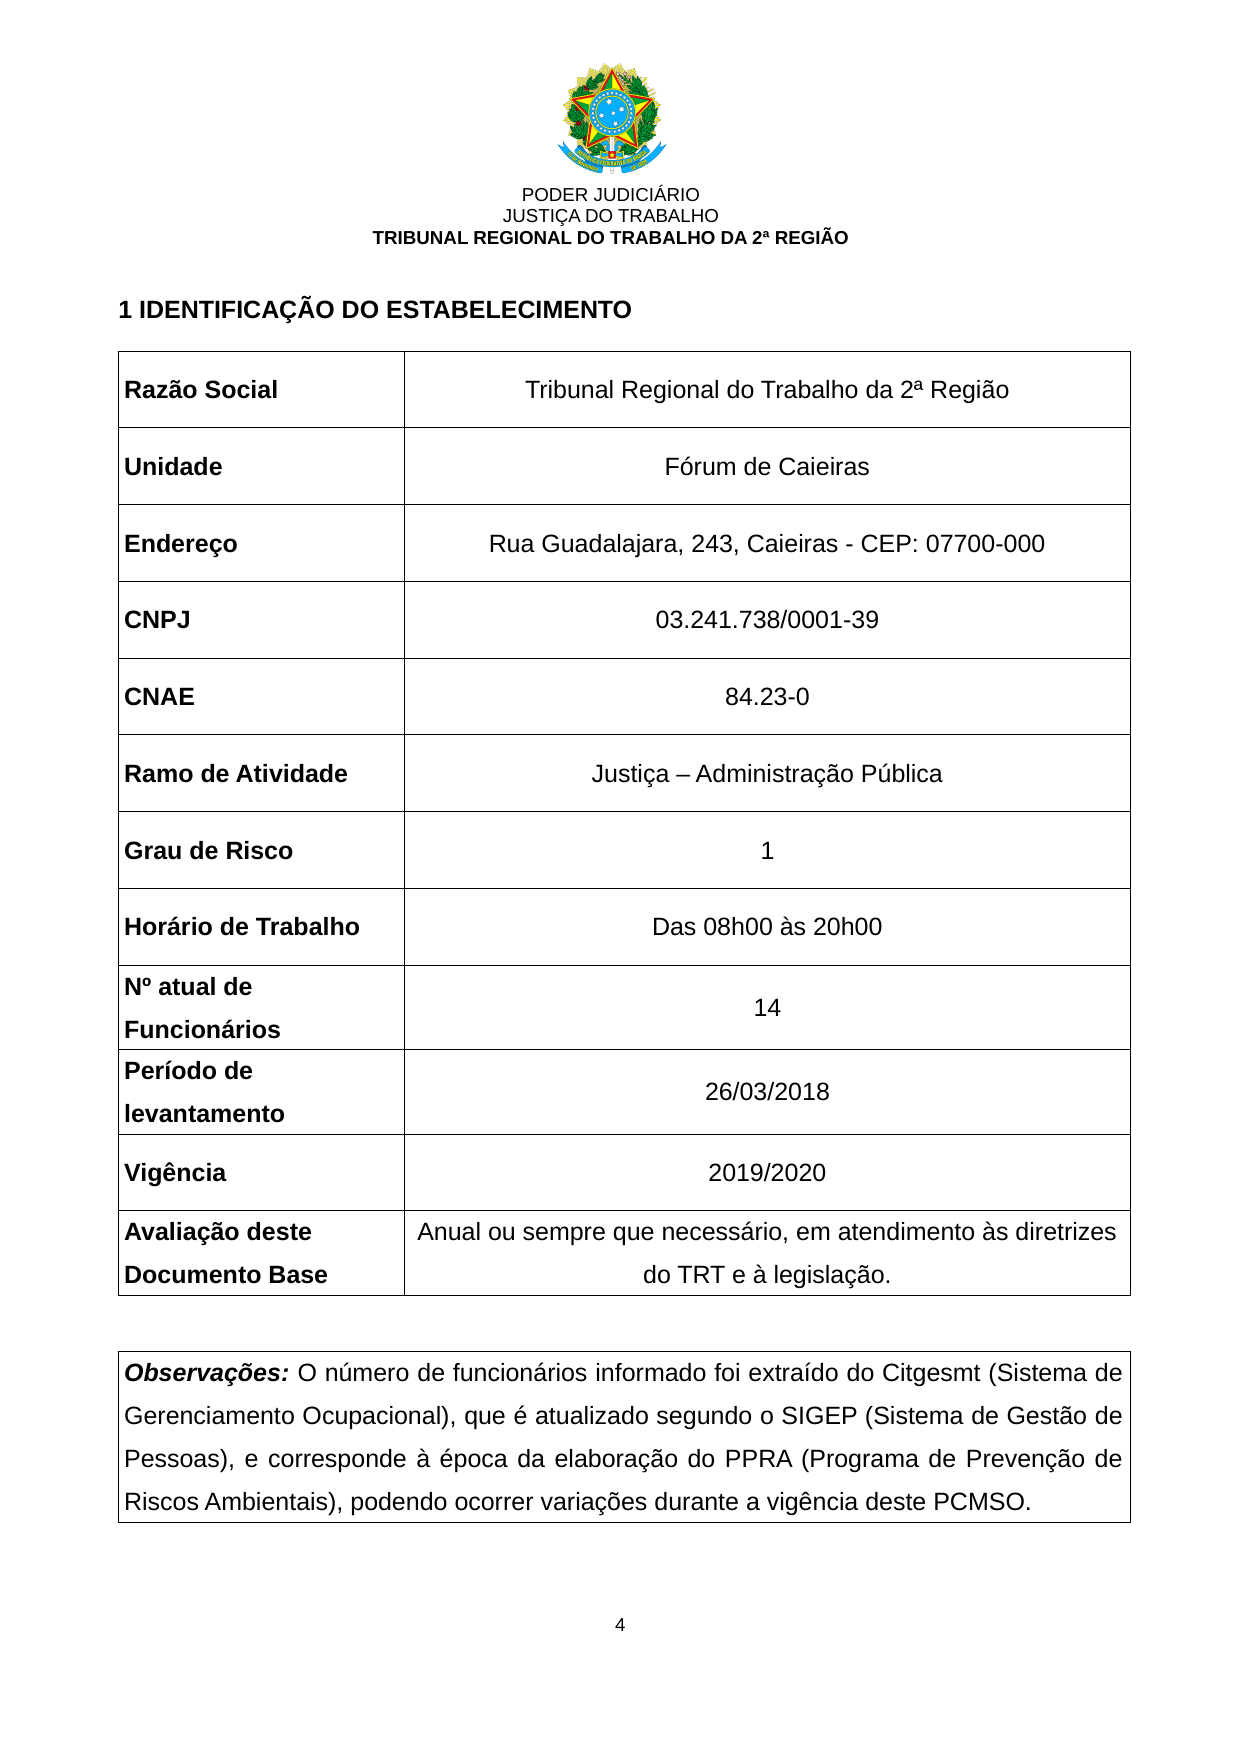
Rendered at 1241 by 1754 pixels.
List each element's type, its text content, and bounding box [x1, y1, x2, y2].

table_cell Justiça – Administração Pública [405, 735, 1130, 811]
table_header Razão Social [119, 352, 404, 427]
table_header Tribunal Regional do Trabalho da 2ª Região [405, 352, 1130, 427]
table_cell Nº atual de Funcionários [119, 966, 404, 1049]
table_header Observações: O número de funcionários informado foi extraído do Citgesmt (Sistema de Gerenciamento Ocupacional), que é atualizado segundo o SIGEP (Sistema de Gestão de Pessoas), e corresponde à época da elaboração do PPRA (Programa de Prevenção de Riscos Ambientais), podendo ocorrer variações durante a vigência deste PCMSO. [119, 1352, 1130, 1522]
table_cell Endereço [119, 505, 404, 581]
table_cell Horário de Trabalho [119, 889, 404, 965]
table_cell Anual ou sempre que necessário, em atendimento às diretrizes do TRT e à legislação. [405, 1211, 1130, 1294]
table_cell Das 08h00 às 20h00 [405, 889, 1130, 965]
table_cell Rua Guadalajara, 243, Caieiras - CEP: 07700-000 [405, 505, 1130, 581]
table_cell Período de levantamento [119, 1050, 404, 1133]
table_cell Unidade [119, 428, 404, 504]
table_cell 1 [405, 812, 1130, 888]
subtitle 1 IDENTIFICAÇÃO DO ESTABELECIMENTO [118, 295, 1122, 324]
table_cell Avaliação deste Documento Base [119, 1211, 404, 1294]
table_cell CNPJ [119, 582, 404, 658]
table_cell CNAE [119, 659, 404, 734]
table_cell Vigência [119, 1135, 404, 1210]
table_cell 84.23-0 [405, 659, 1130, 734]
table_cell 2019/2020 [405, 1135, 1130, 1210]
table_cell Ramo de Atividade [119, 735, 404, 811]
table_cell 14 [405, 966, 1130, 1049]
table_cell 26/03/2018 [405, 1050, 1130, 1133]
table_cell Fórum de Caieiras [405, 428, 1130, 504]
table_cell Grau de Risco [119, 812, 404, 888]
table_cell 03.241.738/0001-39 [405, 582, 1130, 658]
